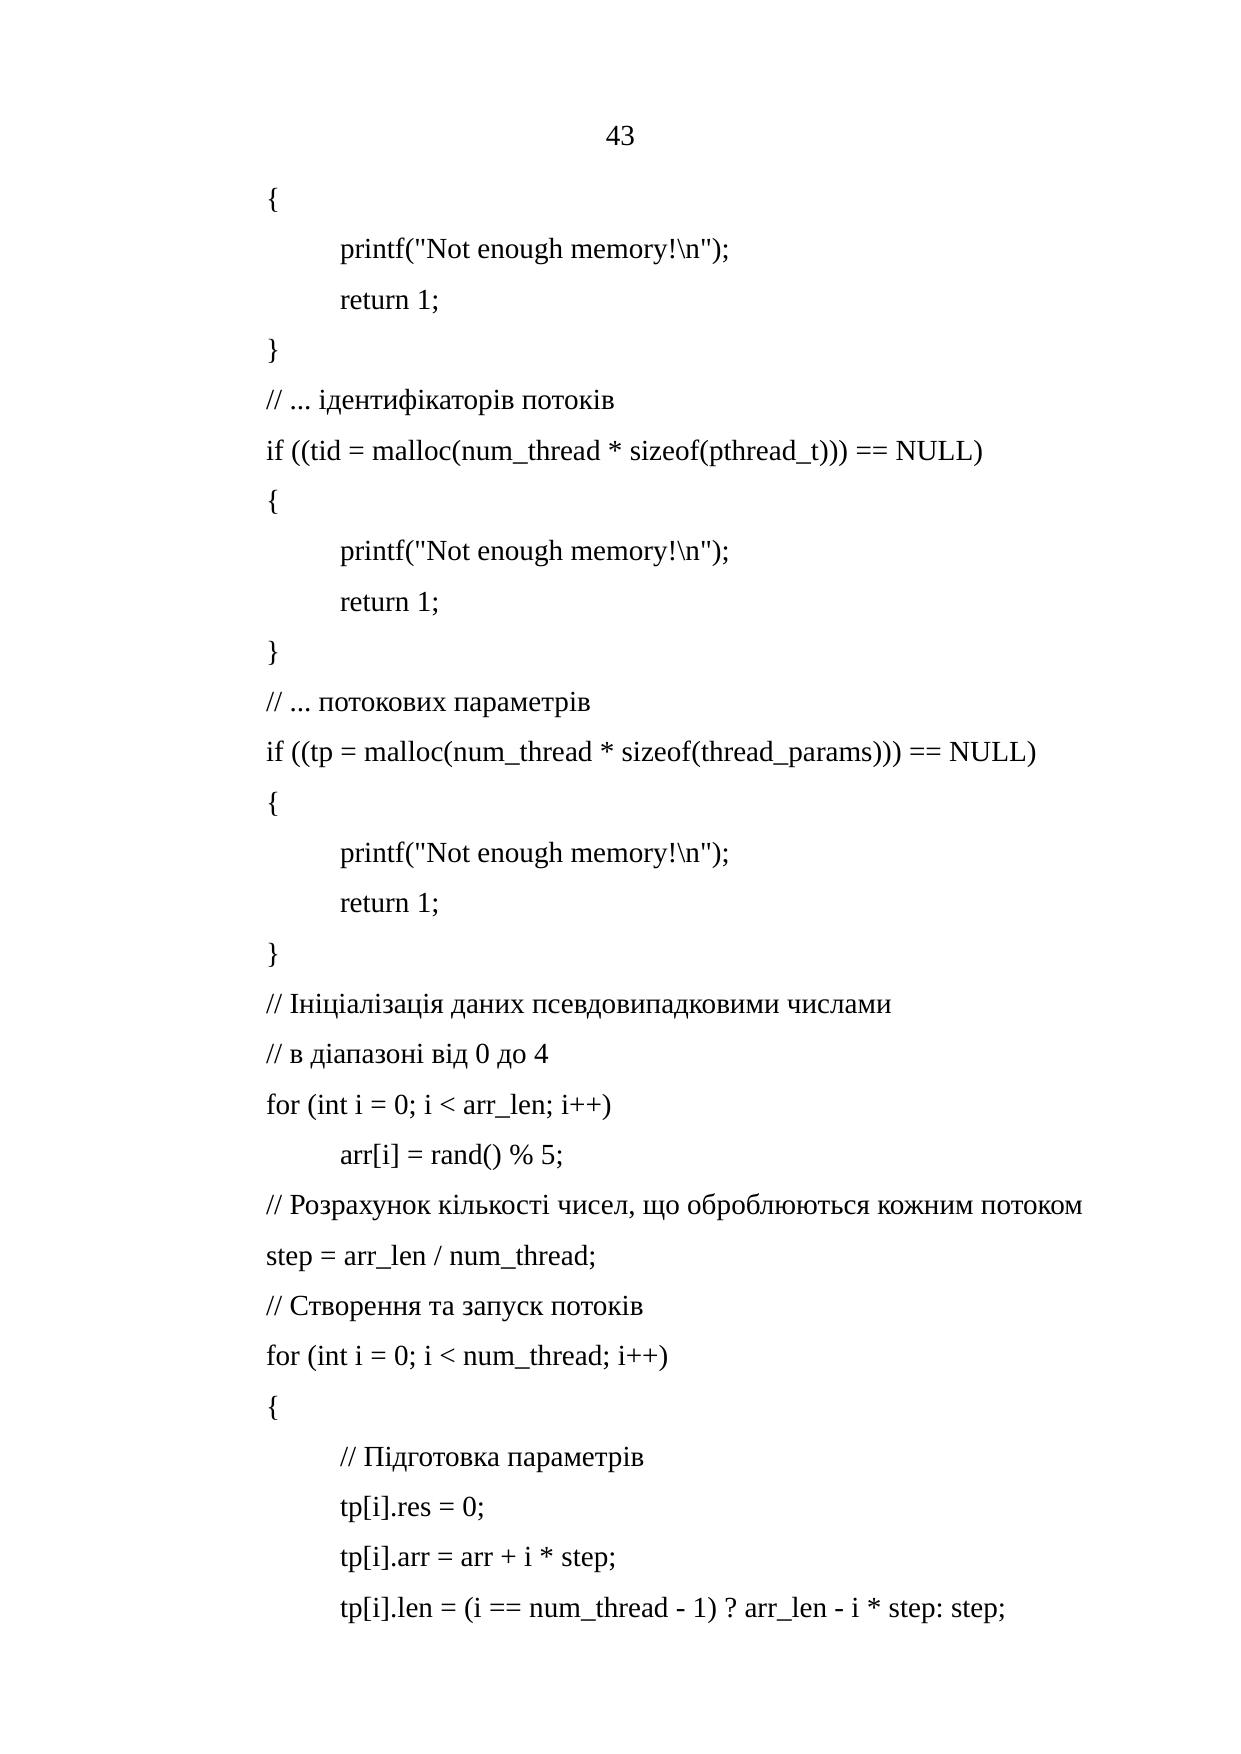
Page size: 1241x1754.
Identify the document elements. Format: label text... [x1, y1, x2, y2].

text } [118, 634, 1122, 667]
text tp[i].arr = arr + i * step; [118, 1539, 1122, 1573]
text { [118, 483, 1122, 517]
text // ... потокових параметрів [118, 684, 1122, 718]
text if ((tid = malloc(num_thread * sizeof(pthread_t))) == NULL) [118, 433, 1122, 466]
text { [118, 181, 1122, 215]
text // Ініціалізація даних псевдовипадковими числами [118, 986, 1122, 1020]
text for (int i = 0; i < arr_len; i++) [118, 1087, 1122, 1120]
text // в діапазоні від 0 до 4 [118, 1036, 1122, 1070]
text } [118, 936, 1122, 969]
text if ((tp = malloc(num_thread * sizeof(thread_params))) == NULL) [118, 734, 1122, 768]
text // Підготовка параметрів [118, 1439, 1122, 1472]
text { [118, 785, 1122, 818]
text return 1; [118, 282, 1122, 315]
text } [118, 332, 1122, 366]
text // Розрахунок кількості чисел, що оброблюються кожним потоком [118, 1187, 1122, 1221]
text arr[i] = rand() % 5; [118, 1137, 1122, 1171]
text tp[i].res = 0; [118, 1489, 1122, 1523]
text printf("Not enough memory!\n"); [118, 835, 1122, 869]
text // Створення та запуск потоків [118, 1288, 1122, 1322]
text printf("Not enough memory!\n"); [118, 231, 1122, 265]
text return 1; [118, 584, 1122, 617]
text printf("Not enough memory!\n"); [118, 533, 1122, 567]
text for (int i = 0; i < num_thread; i++) [118, 1338, 1122, 1372]
text tp[i].len = (i == num_thread - 1) ? arr_len - i * step: step; [118, 1590, 1122, 1623]
text step = arr_len / num_thread; [118, 1238, 1122, 1271]
text { [118, 1389, 1122, 1422]
text // ... ідентифікаторів потоків [118, 382, 1122, 416]
text return 1; [118, 886, 1122, 919]
